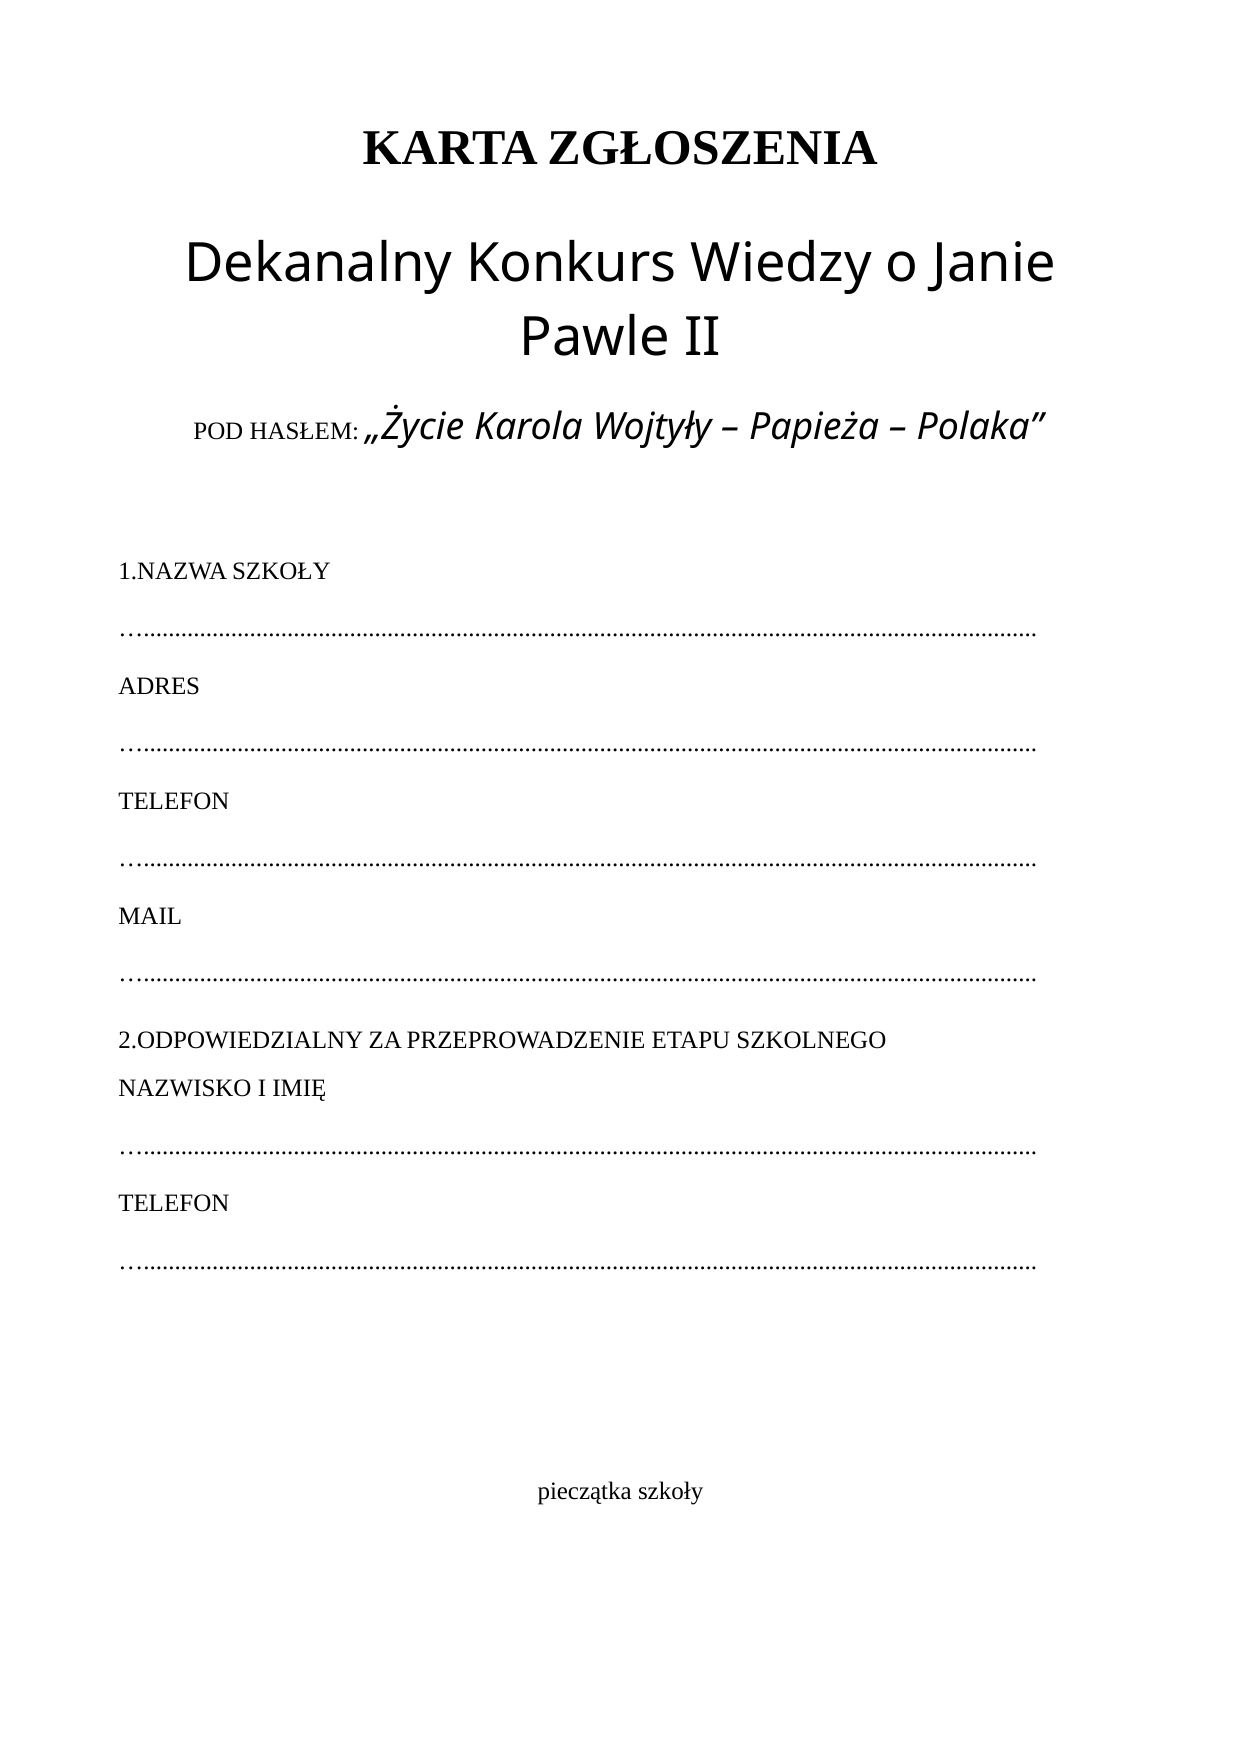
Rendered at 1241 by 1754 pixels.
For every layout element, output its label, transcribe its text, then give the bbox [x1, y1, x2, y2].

text pieczątka szkoły [118, 1476, 1122, 1505]
text POD HASŁEM: „Życie Karola Wojtyły – Papieża – Polaka” [118, 399, 1122, 451]
text TELEFON [118, 1188, 1122, 1217]
text …............................................................................................................................................... [118, 1246, 1122, 1275]
text TELEFON [118, 786, 1122, 815]
text …............................................................................................................................................... [118, 843, 1122, 872]
text …............................................................................................................................................... [118, 728, 1122, 757]
text Dekanalny Konkurs Wiedzy o Janie Pawle II [118, 223, 1122, 371]
text …............................................................................................................................................... [118, 613, 1122, 642]
text MAIL [118, 901, 1122, 930]
text KARTA ZGŁOSZENIA [118, 118, 1122, 176]
list ODPOWIEDZIALNY ZA PRZEPROWADZENIE ETAPU SZKOLNEGO [118, 1026, 1122, 1054]
text ADRES [118, 671, 1122, 700]
text …............................................................................................................................................... [118, 1131, 1122, 1160]
text …............................................................................................................................................... [118, 958, 1122, 987]
list NAZWA SZKOŁY [118, 556, 1122, 585]
text NAZWISKO I IMIĘ [118, 1073, 1122, 1102]
